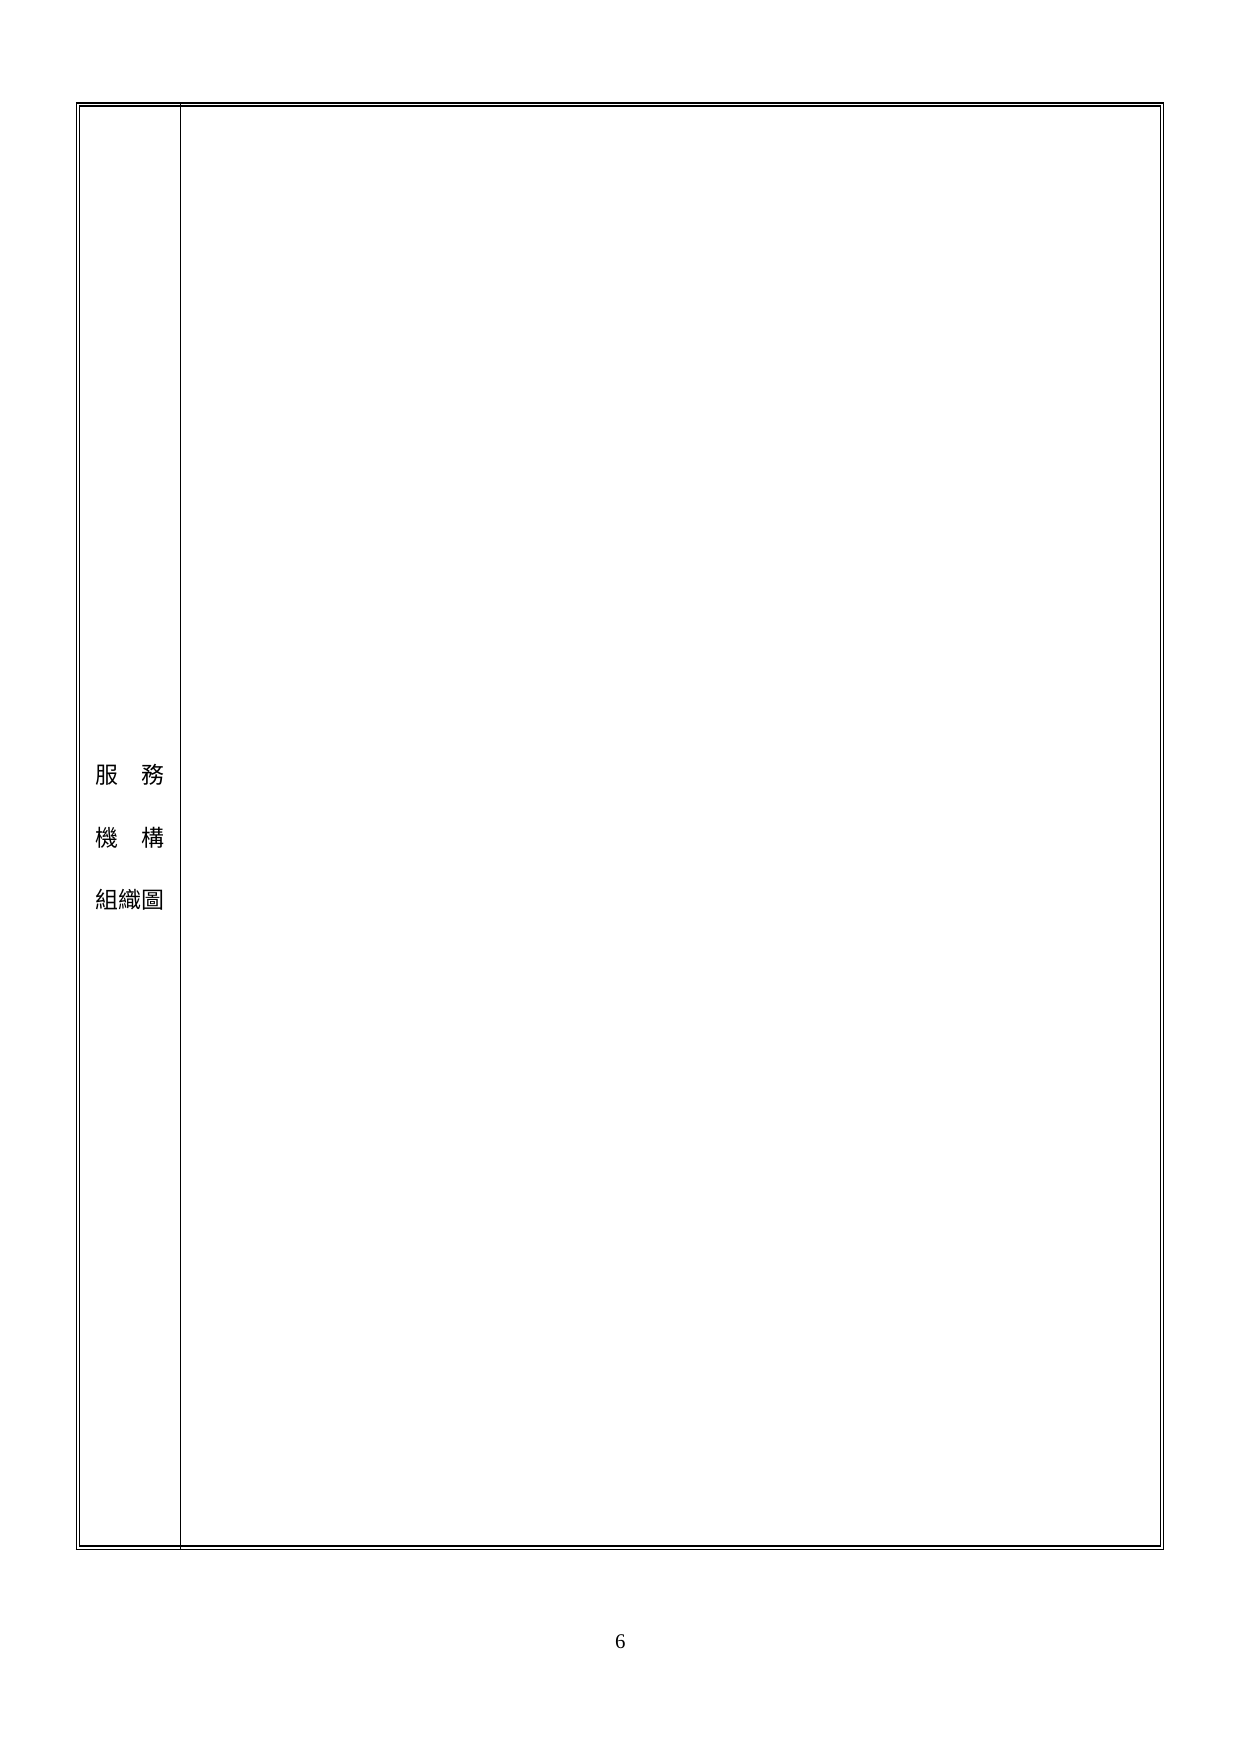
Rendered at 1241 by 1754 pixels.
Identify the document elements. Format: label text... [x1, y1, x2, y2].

table_header [181, 107, 1160, 1545]
table_header 服 務 機 構 組織圖 [80, 107, 180, 1545]
